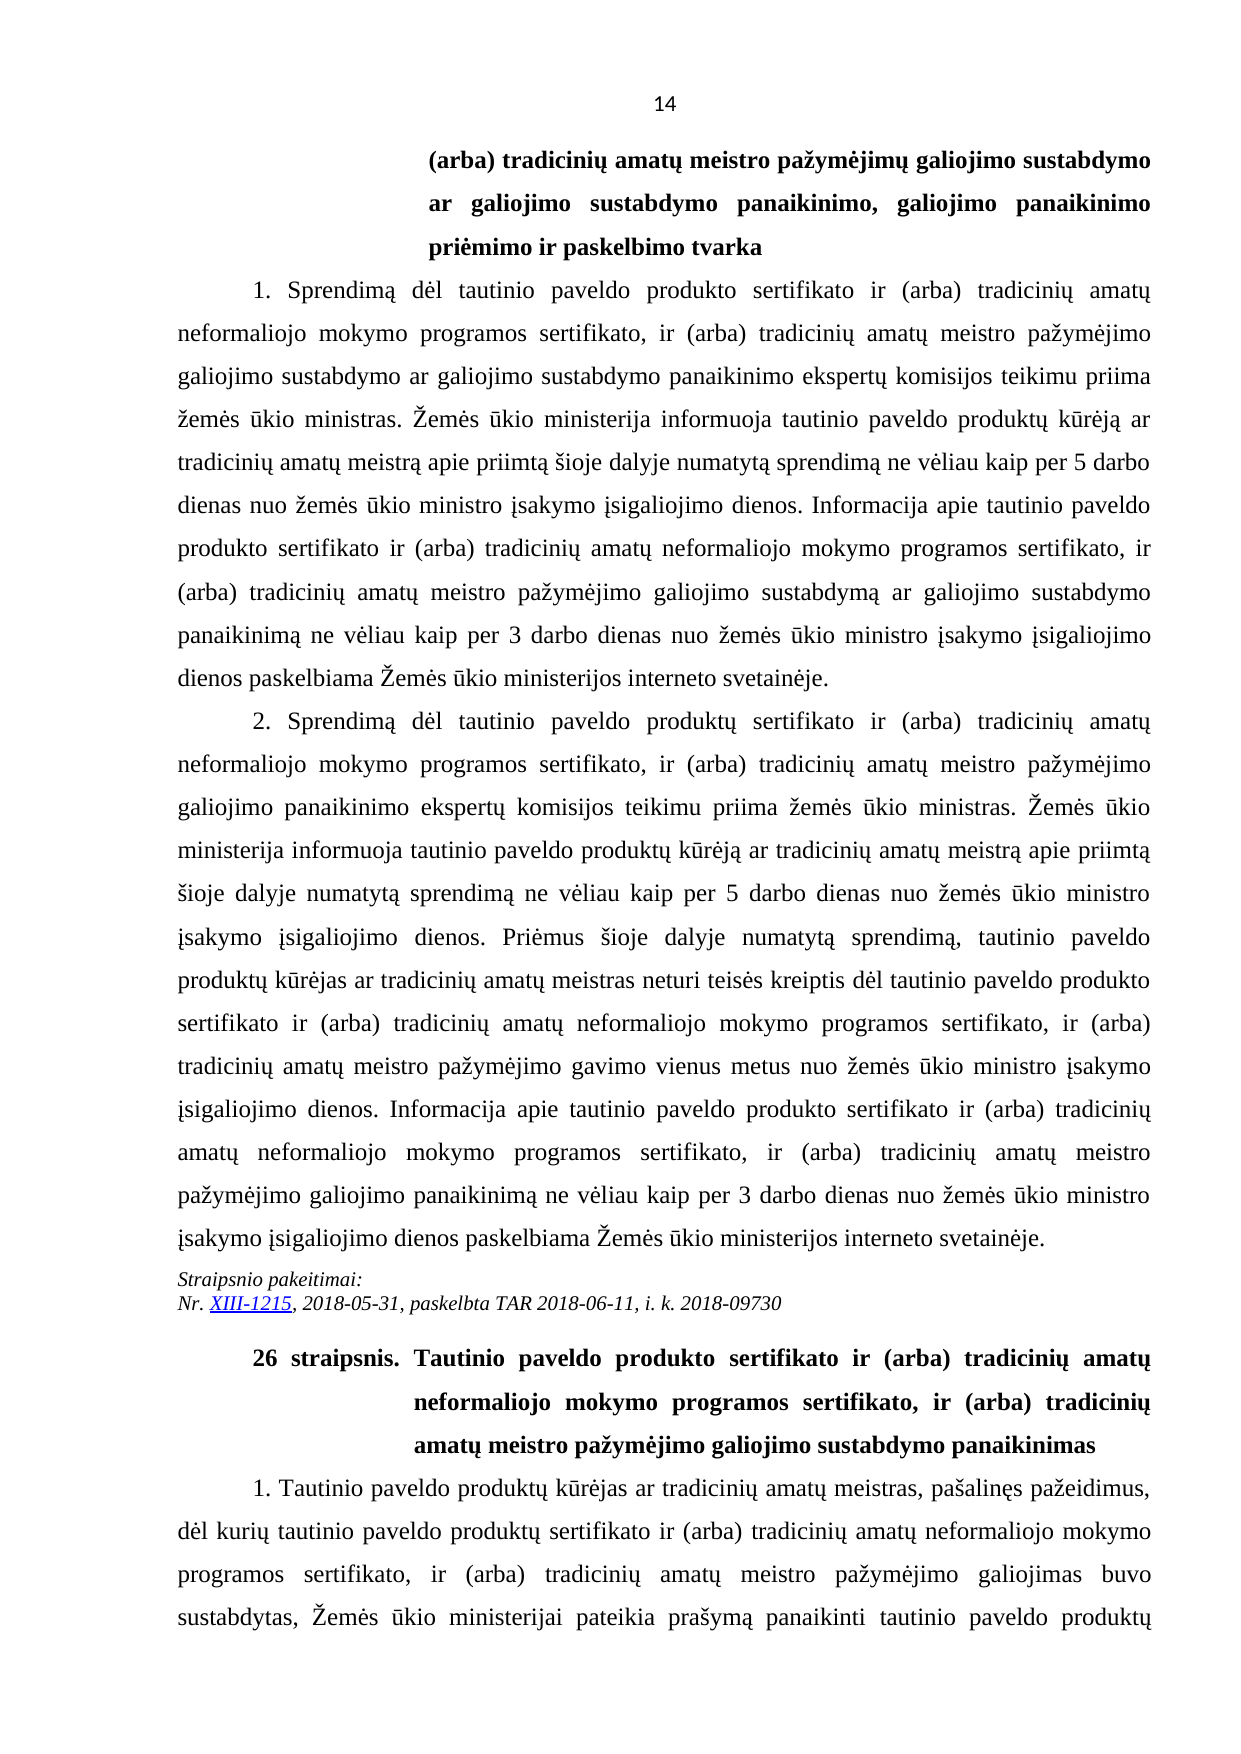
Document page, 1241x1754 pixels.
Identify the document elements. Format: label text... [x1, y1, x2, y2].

text 1. Sprendimą dėl tautinio paveldo produkto sertifikato ir (arba) tradicinių amatų neformaliojo mokymo programos sertifikato, ir (arba) tradicinių amatų meistro pažymėjimo galiojimo sustabdymo ar galiojimo sustabdymo panaikinimo ekspertų komisijos teikimu priima žemės ūkio ministras. Žemės ūkio ministerija informuoja tautinio paveldo produktų kūrėją ar tradicinių amatų meistrą apie priimtą šioje dalyje numatytą sprendimą ne vėliau kaip per 5 darbo dienas nuo žemės ūkio ministro įsakymo įsigaliojimo dienos. Informacija apie tautinio paveldo produkto sertifikato ir (arba) tradicinių amatų neformaliojo mokymo programos sertifikato, ir (arba) tradicinių amatų meistro pažymėjimo galiojimo sustabdymą ar galiojimo sustabdymo panaikinimą ne vėliau kaip per 3 darbo dienas nuo žemės ūkio ministro įsakymo įsigaliojimo dienos paskelbiama Žemės ūkio ministerijos interneto svetainėje. [177, 275, 1152, 692]
text Nr. XIII-1215, 2018-05-31, paskelbta TAR 2018-06-11, i. k. 2018-09730 [177, 1291, 1152, 1315]
text (arba) tradicinių amatų meistro pažymėjimų galiojimo sustabdymo ar galiojimo sustabdymo panaikinimo, galiojimo panaikinimo priėmimo ir paskelbimo tvarka [252, 145, 1152, 260]
text Straipsnio pakeitimai: [177, 1267, 1152, 1291]
text 1. Tautinio paveldo produktų kūrėjas ar tradicinių amatų meistras, pašalinęs pažeidimus, dėl kurių tautinio paveldo produktų sertifikato ir (arba) tradicinių amatų neformaliojo mokymo programos sertifikato, ir (arba) tradicinių amatų meistro pažymėjimo galiojimas buvo sustabdytas, Žemės ūkio ministerijai pateikia prašymą panaikinti tautinio paveldo produktų [177, 1473, 1152, 1631]
text 26 straipsnis. Tautinio paveldo produkto sertifikato ir (arba) tradicinių amatų neformaliojo mokymo programos sertifikato, ir (arba) tradicinių amatų meistro pažymėjimo galiojimo sustabdymo panaikinimas [252, 1343, 1152, 1458]
text 2. Sprendimą dėl tautinio paveldo produktų sertifikato ir (arba) tradicinių amatų neformaliojo mokymo programos sertifikato, ir (arba) tradicinių amatų meistro pažymėjimo galiojimo panaikinimo ekspertų komisijos teikimu priima žemės ūkio ministras. Žemės ūkio ministerija informuoja tautinio paveldo produktų kūrėją ar tradicinių amatų meistrą apie priimtą šioje dalyje numatytą sprendimą ne vėliau kaip per 5 darbo dienas nuo žemės ūkio ministro įsakymo įsigaliojimo dienos. Priėmus šioje dalyje numatytą sprendimą, tautinio paveldo produktų kūrėjas ar tradicinių amatų meistras neturi teisės kreiptis dėl tautinio paveldo produkto sertifikato ir (arba) tradicinių amatų neformaliojo mokymo programos sertifikato, ir (arba) tradicinių amatų meistro pažymėjimo gavimo vienus metus nuo žemės ūkio ministro įsakymo įsigaliojimo dienos. Informacija apie tautinio paveldo produkto sertifikato ir (arba) tradicinių amatų neformaliojo mokymo programos sertifikato, ir (arba) tradicinių amatų meistro pažymėjimo galiojimo panaikinimą ne vėliau kaip per 3 darbo dienas nuo žemės ūkio ministro įsakymo įsigaliojimo dienos paskelbiama Žemės ūkio ministerijos interneto svetainėje. [177, 706, 1152, 1252]
